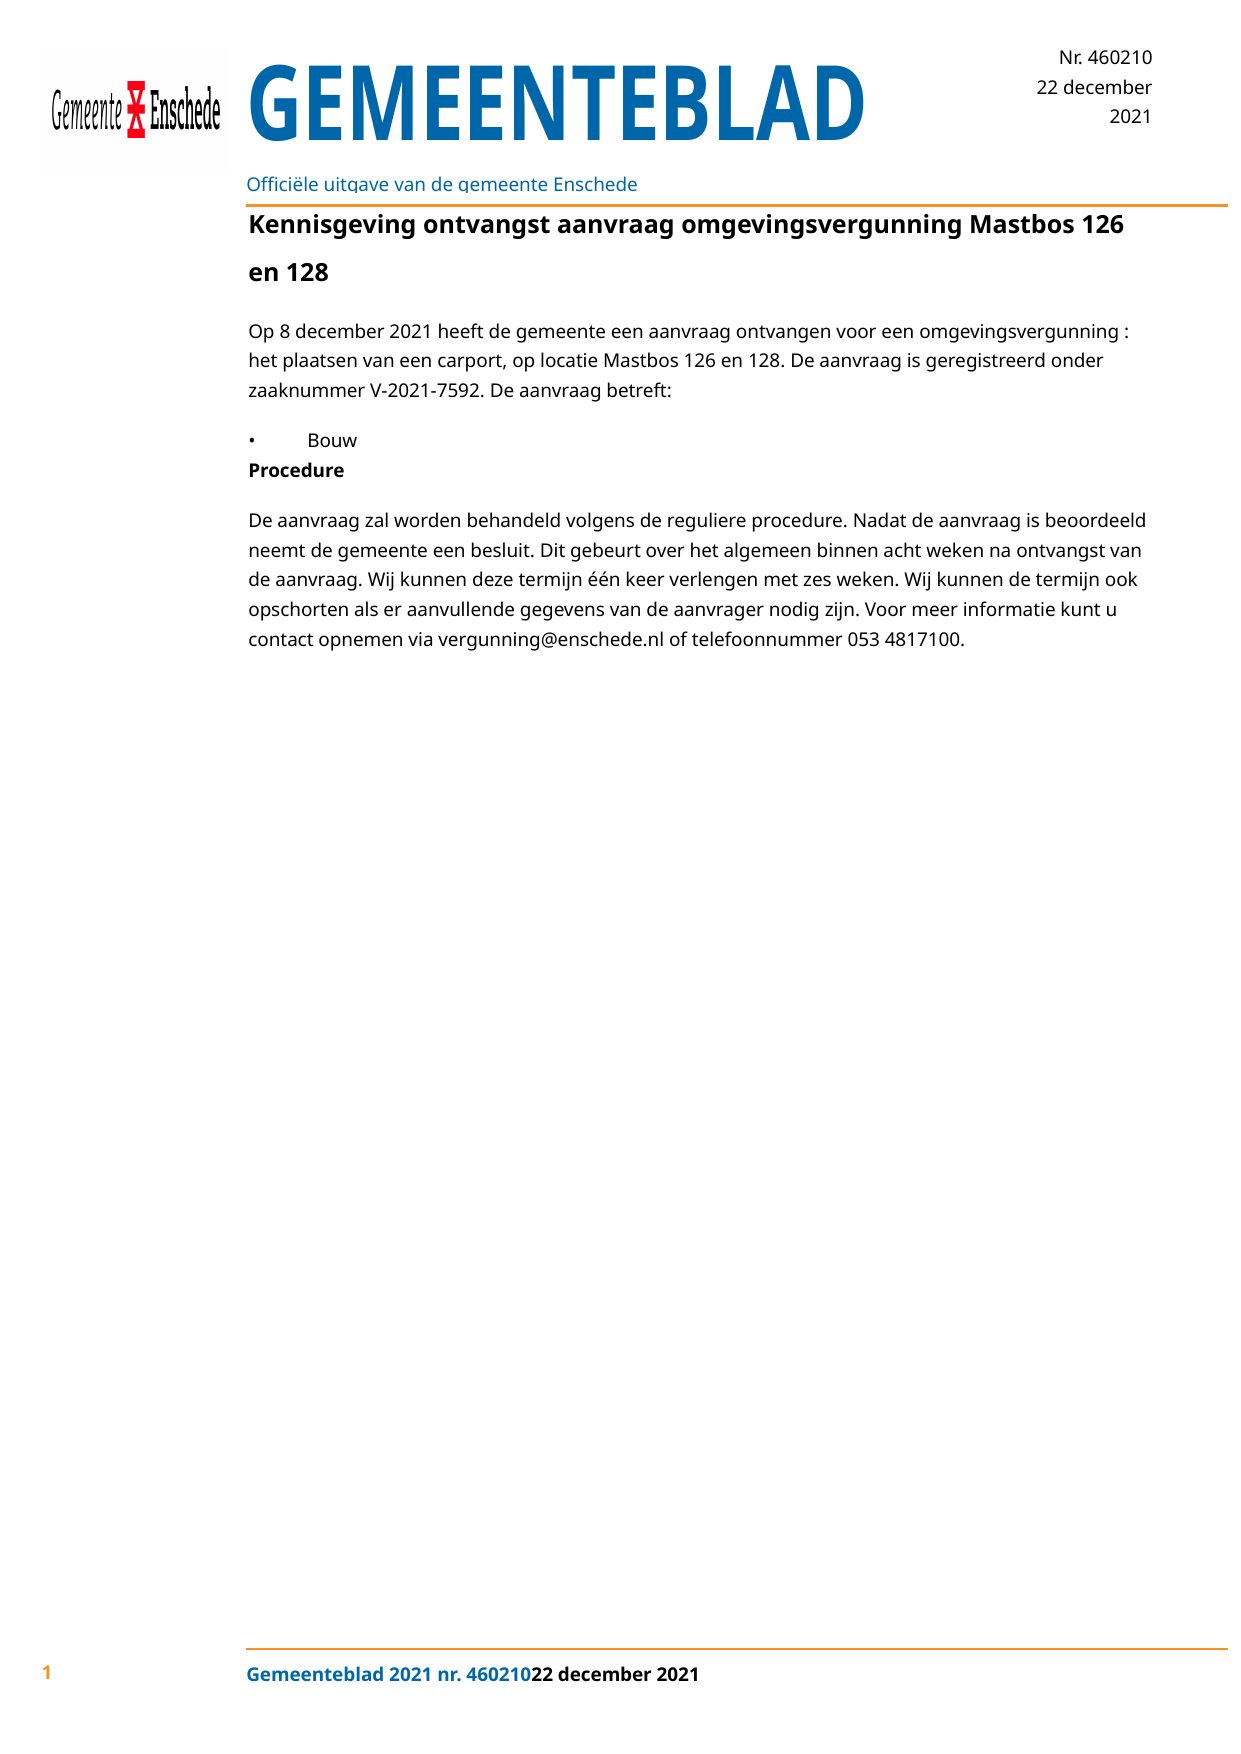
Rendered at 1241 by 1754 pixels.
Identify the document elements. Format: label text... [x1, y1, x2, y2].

text Op 8 december 2021 heeft de gemeente een aanvraag ontvangen voor een omgevingsvergunning : het plaatsen van een carport, op locatie Mastbos 126 en 128. De aanvraag is geregistreerd onder zaaknummer V-2021-7592. De aanvraag betreft: [248, 318, 1152, 403]
picture [41, 47, 231, 172]
text Procedure [248, 457, 1152, 483]
list Bouw [248, 427, 1152, 453]
text De aanvraag zal worden behandeld volgens de reguliere procedure. Nadat de aanvraag is beoordeeld neemt de gemeente een besluit. Dit gebeurt over het algemeen binnen acht weken na ontvangst van de aanvraag. Wij kunnen deze termijn één keer verlengen met zes weken. Wij kunnen de termijn ook opschorten als er aanvullende gegevens van de aanvrager nodig zijn. Voor meer informatie kunt u contact opnemen via vergunning@enschede.nl of telefoonnummer 053 4817100. [248, 507, 1152, 652]
text Kennisgeving ontvangst aanvraag omgevingsvergunning Mastbos 126 en 128 [248, 207, 1152, 288]
